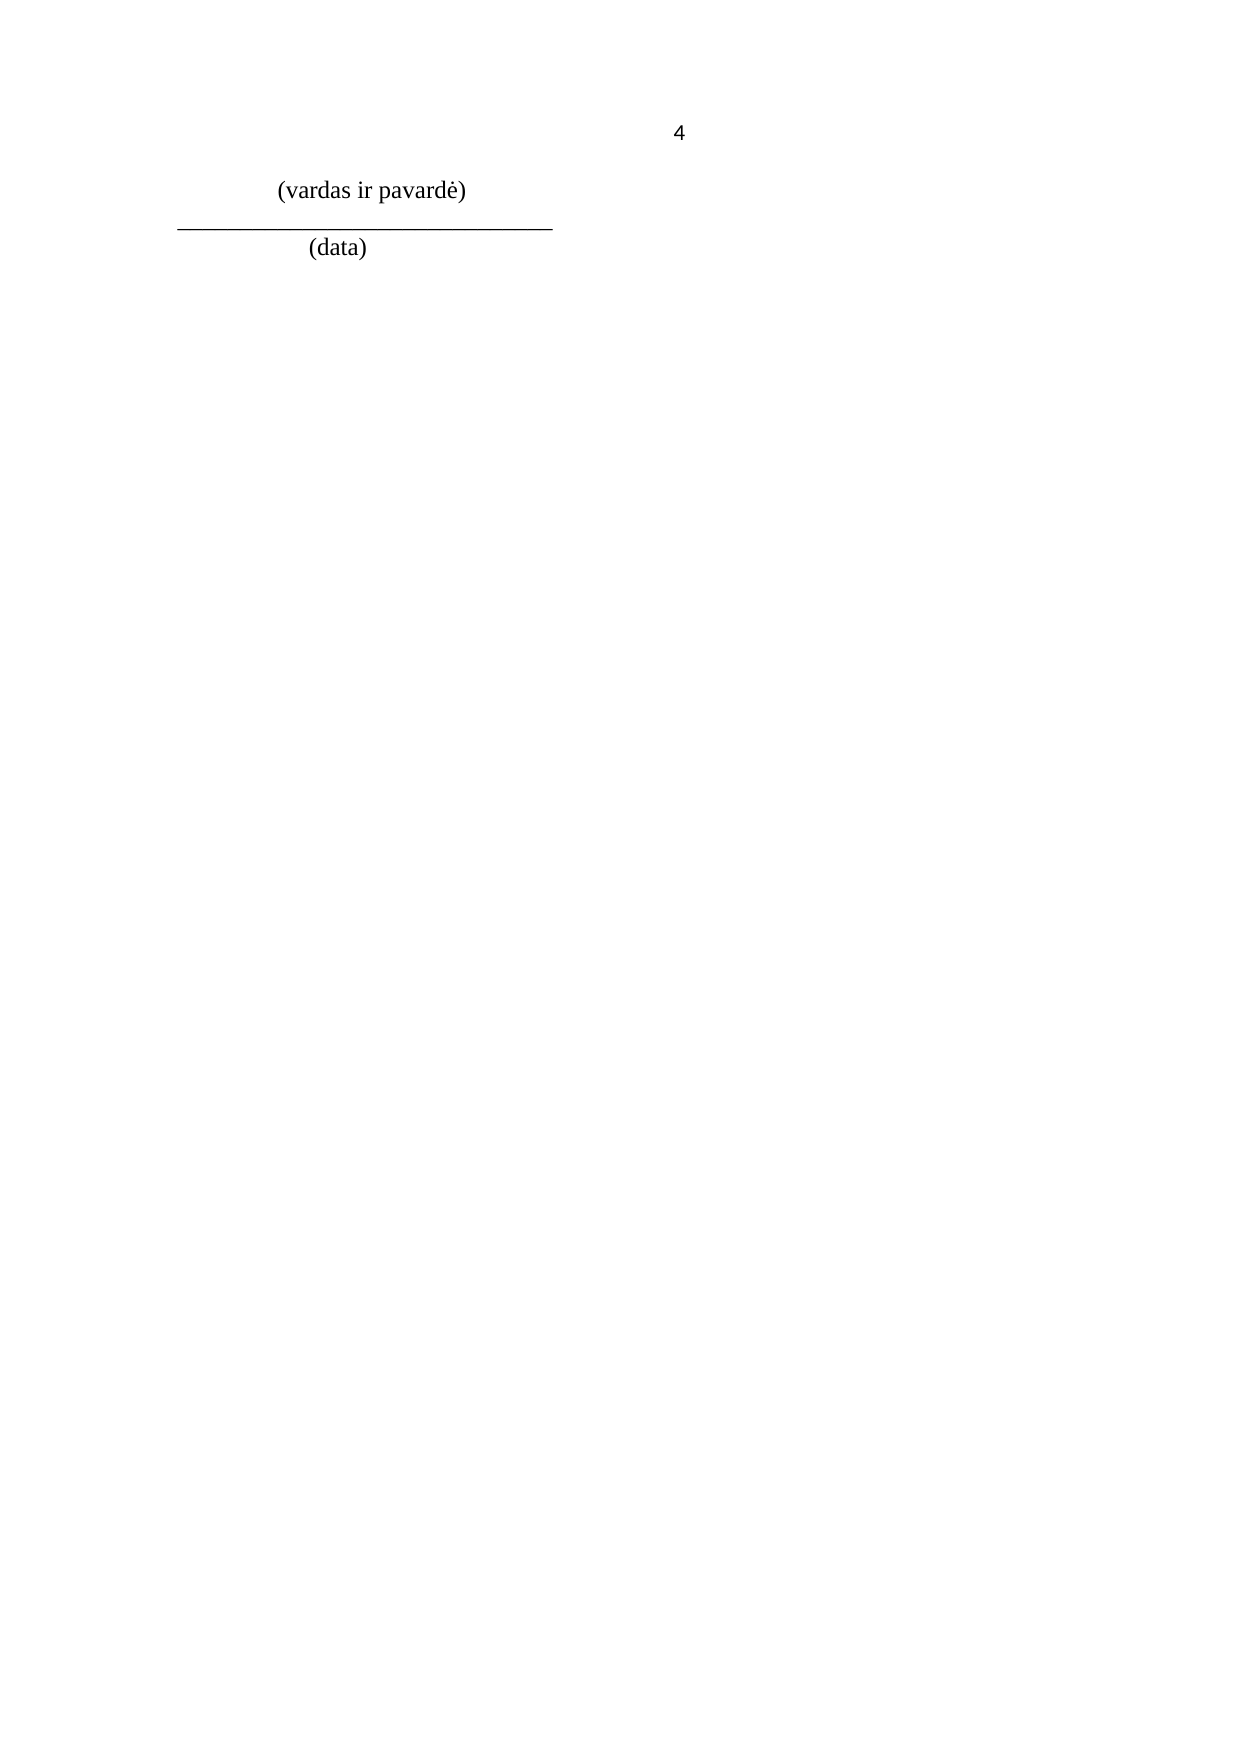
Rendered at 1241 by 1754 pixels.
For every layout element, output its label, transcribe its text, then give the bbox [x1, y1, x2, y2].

text (data) [177, 232, 1181, 261]
text (vardas ir pavardė) [177, 175, 1181, 204]
text ______________________________ [177, 204, 1181, 232]
